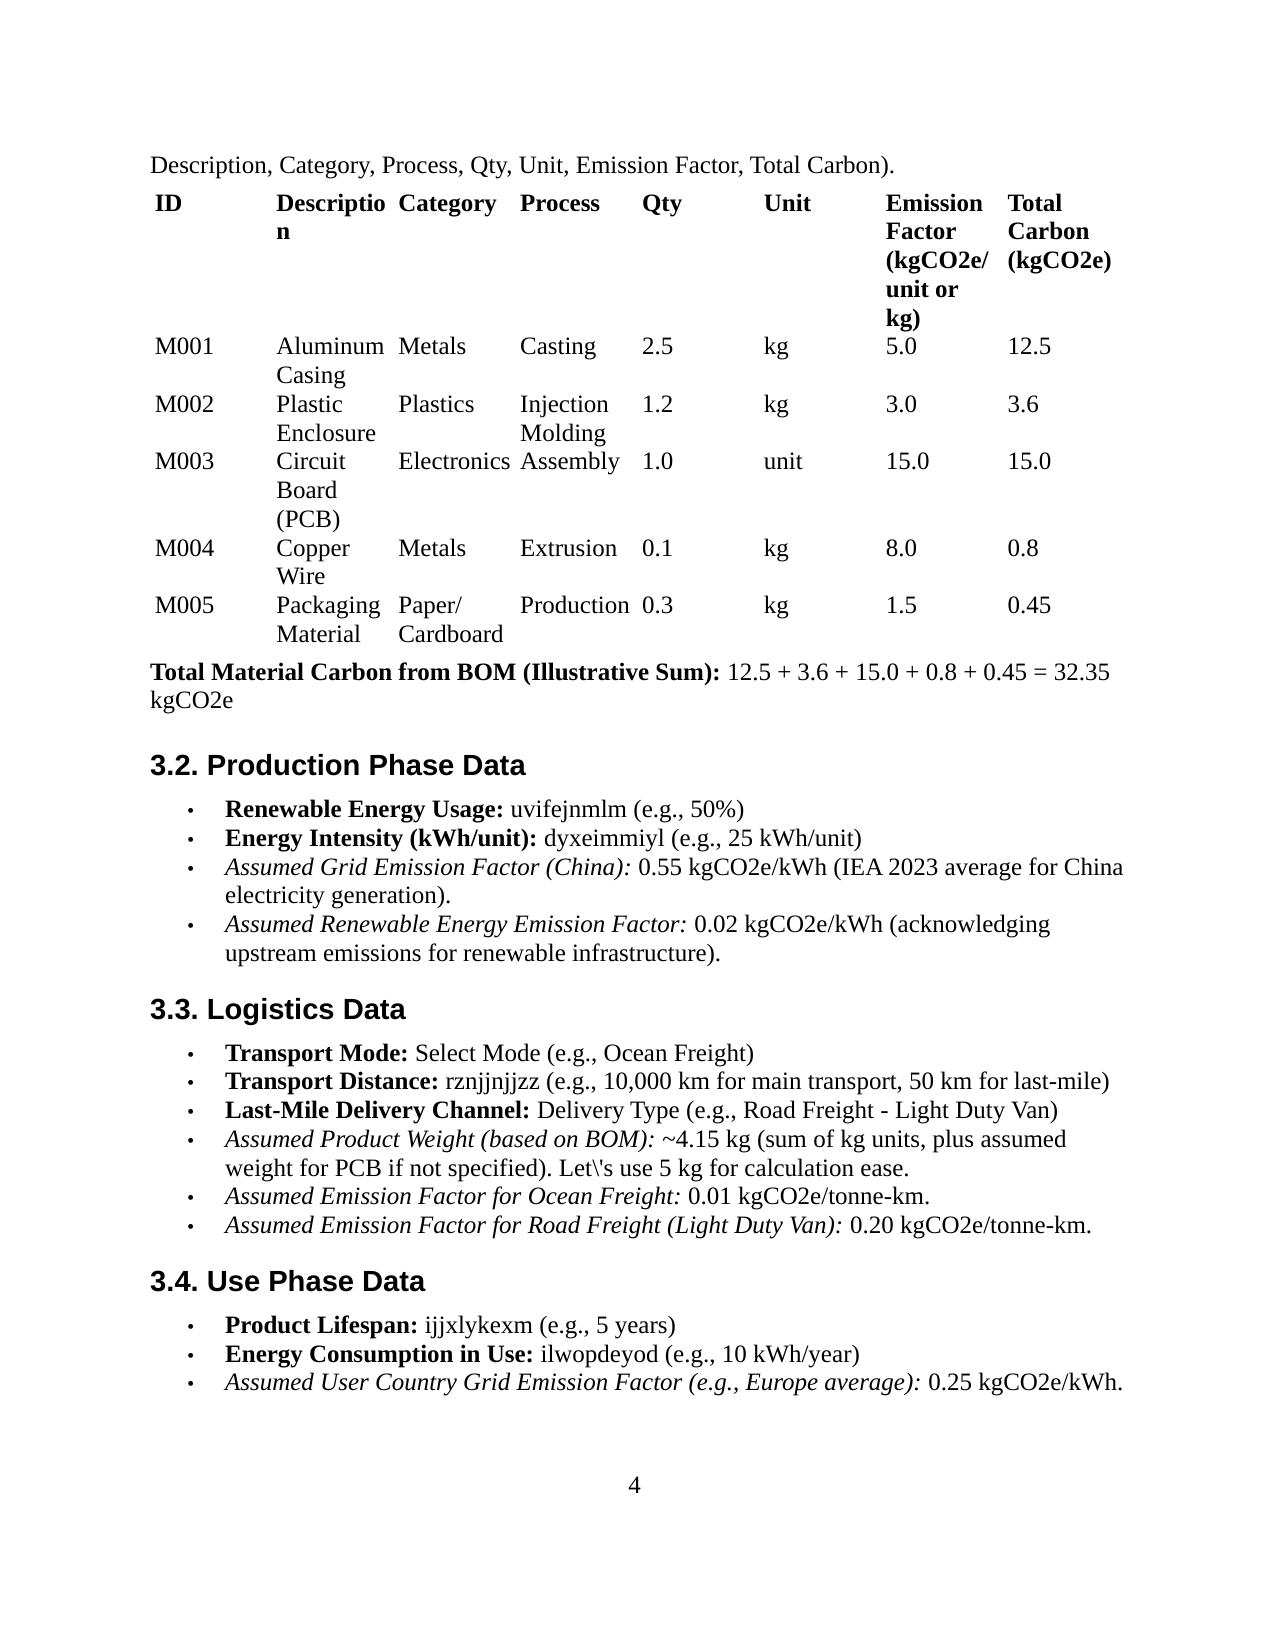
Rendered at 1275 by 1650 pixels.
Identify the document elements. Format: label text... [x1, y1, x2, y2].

list Assumed Renewable Energy Emission Factor: 0.02 kgCO2e/kWh (acknowledging upstream emissions for renewable infrastructure). [187, 909, 1125, 967]
table_cell Assembly [516, 446, 637, 533]
table_cell unit [759, 446, 881, 533]
table_cell Plastic Enclosure [272, 389, 394, 446]
table_header Category [394, 188, 516, 331]
table_cell M004 [150, 533, 272, 590]
list Assumed Product Weight (based on BOM): ~4.15 kg (sum of kg units, plus assumed weight for PCB if not specified). Let\'s use 5 kg for calculation ease. [187, 1124, 1125, 1181]
table_cell 0.1 [638, 533, 759, 590]
table_cell Production [516, 590, 637, 648]
table_cell 5.0 [881, 331, 1003, 389]
list Assumed Grid Emission Factor (China): 0.55 kgCO2e/kWh (IEA 2023 average for China electricity generation). [187, 852, 1125, 909]
table_cell Circuit Board (PCB) [272, 446, 394, 533]
list Assumed User Country Grid Emission Factor (e.g., Europe average): 0.25 kgCO2e/kWh. [187, 1367, 1125, 1396]
table_cell 0.3 [638, 590, 759, 648]
list Assumed Emission Factor for Ocean Freight: 0.01 kgCO2e/tonne-km. [187, 1181, 1125, 1210]
table_cell M001 [150, 331, 272, 389]
table_cell 1.2 [638, 389, 759, 446]
table_header ID [150, 188, 272, 331]
table_cell Packaging Material [272, 590, 394, 648]
list Last-Mile Delivery Channel: Delivery Type (e.g., Road Freight - Light Duty Van) [187, 1095, 1125, 1124]
table_cell kg [759, 590, 881, 648]
table_header Unit [759, 188, 881, 331]
table_cell 3.0 [881, 389, 1003, 446]
table_cell Copper Wire [272, 533, 394, 590]
table_header Emission Factor (kgCO2e/unit or kg) [881, 188, 1003, 331]
table_cell 1.0 [638, 446, 759, 533]
table_cell 0.8 [1003, 533, 1125, 590]
table_cell Paper/Cardboard [394, 590, 516, 648]
table_cell 3.6 [1003, 389, 1125, 446]
table_cell Plastics [394, 389, 516, 446]
table_cell 15.0 [1003, 446, 1125, 533]
table_cell M003 [150, 446, 272, 533]
table_cell Injection Molding [516, 389, 637, 446]
list Assumed Emission Factor for Road Freight (Light Duty Van): 0.20 kgCO2e/tonne-km. [187, 1210, 1125, 1239]
table_header Description [272, 188, 394, 331]
text Total Material Carbon from BOM (Illustrative Sum): 12.5 + 3.6 + 15.0 + 0.8 + 0.45 = 32.35 kgCO2e [150, 657, 1125, 714]
table_header Total Carbon (kgCO2e) [1003, 188, 1125, 331]
table_cell 1.5 [881, 590, 1003, 648]
list Renewable Energy Usage: uvifejnmlm (e.g., 50%) [187, 794, 1125, 823]
table_header Process [516, 188, 637, 331]
list Energy Consumption in Use: ilwopdeyod (e.g., 10 kWh/year) [187, 1339, 1125, 1367]
table_cell 8.0 [881, 533, 1003, 590]
subtitle 3.4. Use Phase Data [150, 1264, 1125, 1297]
table_cell Metals [394, 331, 516, 389]
table_cell kg [759, 533, 881, 590]
table_cell M005 [150, 590, 272, 648]
table_cell Extrusion [516, 533, 637, 590]
table_cell Aluminum Casing [272, 331, 394, 389]
list Energy Intensity (kWh/unit): dyxeimmiyl (e.g., 25 kWh/unit) [187, 823, 1125, 852]
table_cell 2.5 [638, 331, 759, 389]
table_cell Casting [516, 331, 637, 389]
list Transport Distance: rznjjnjjzz (e.g., 10,000 km for main transport, 50 km for last-mile) [187, 1066, 1125, 1095]
table_cell 0.45 [1003, 590, 1125, 648]
text Description, Category, Process, Qty, Unit, Emission Factor, Total Carbon). [150, 150, 1125, 179]
table_cell 15.0 [881, 446, 1003, 533]
table_cell kg [759, 331, 881, 389]
list Product Lifespan: ijjxlykexm (e.g., 5 years) [187, 1310, 1125, 1339]
table_cell Metals [394, 533, 516, 590]
table_header Qty [638, 188, 759, 331]
table_cell M002 [150, 389, 272, 446]
table_cell Electronics [394, 446, 516, 533]
table_cell kg [759, 389, 881, 446]
table_cell 12.5 [1003, 331, 1125, 389]
subtitle 3.2. Production Phase Data [150, 748, 1125, 782]
list Transport Mode: Select Mode (e.g., Ocean Freight) [187, 1038, 1125, 1066]
subtitle 3.3. Logistics Data [150, 992, 1125, 1025]
